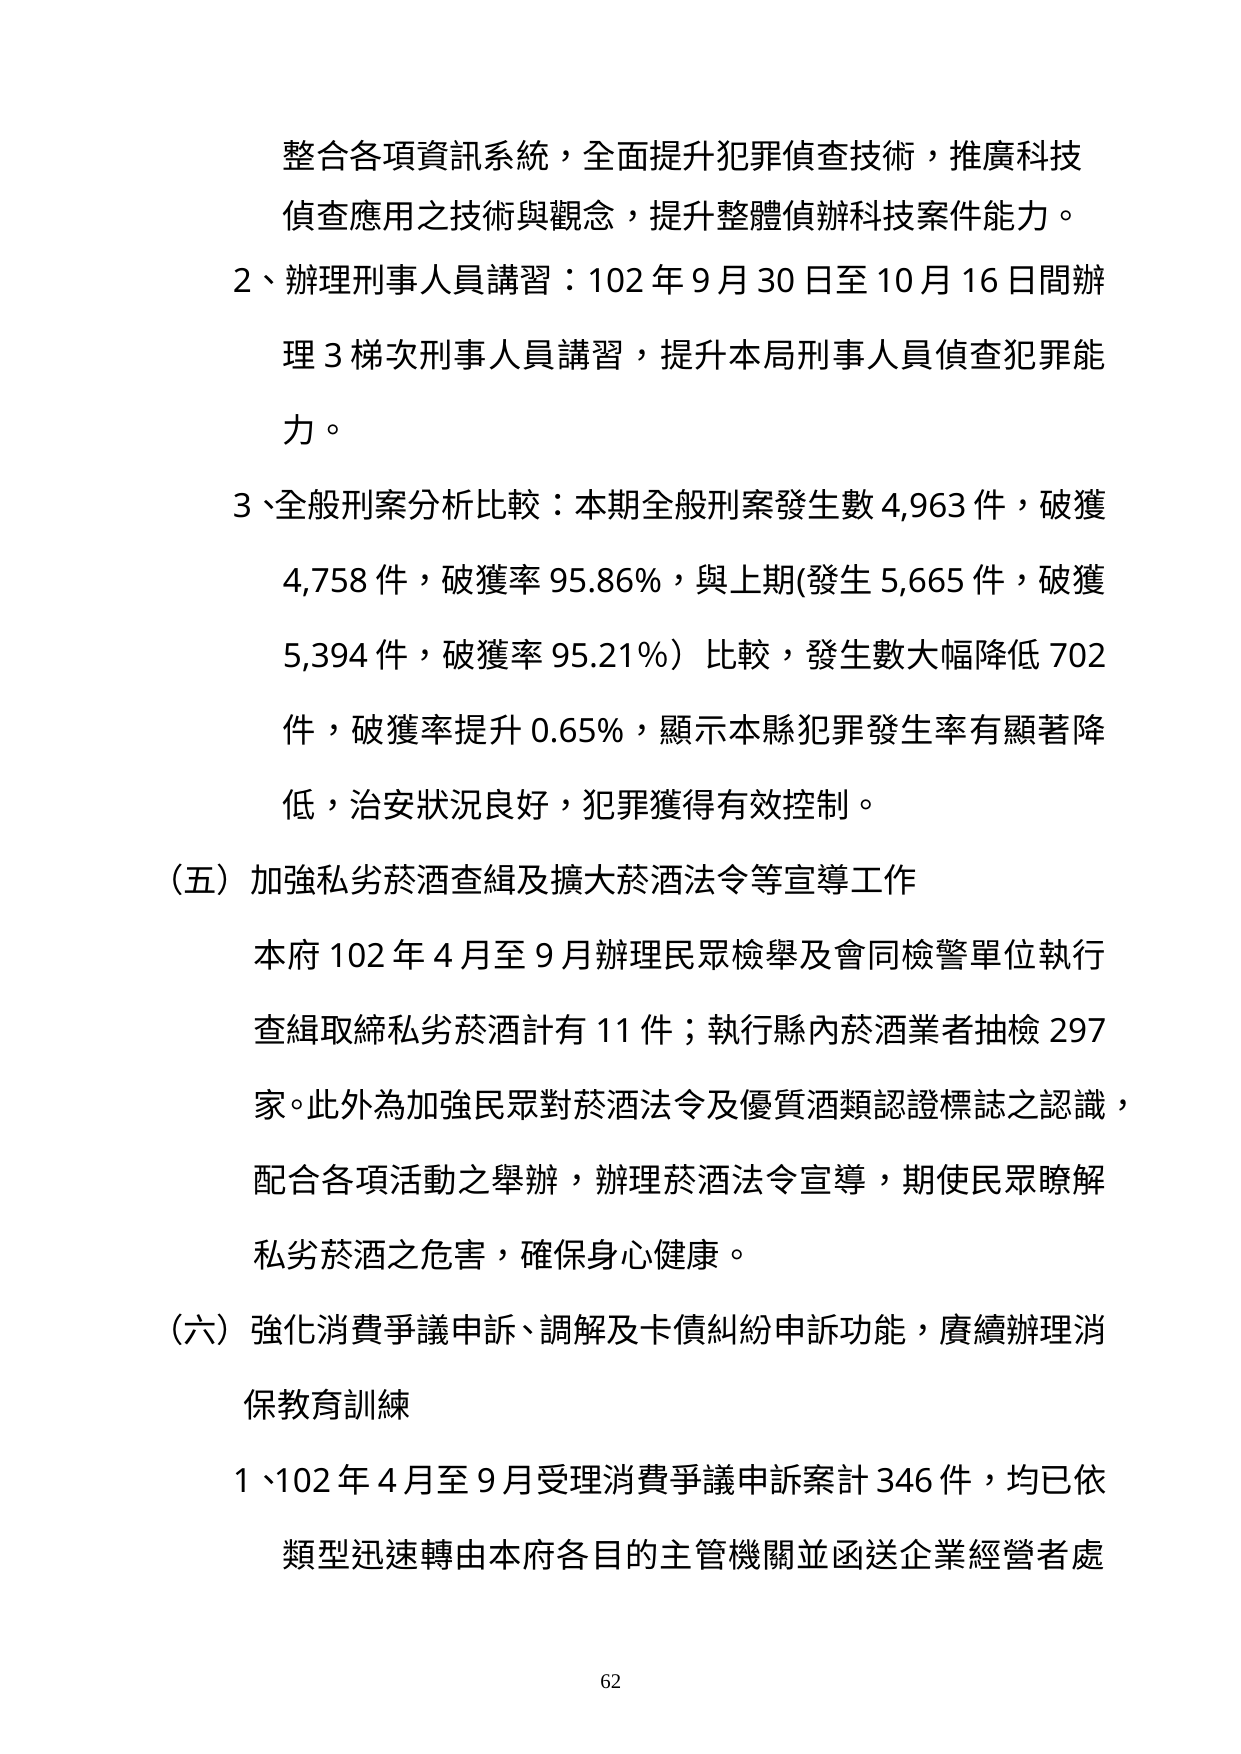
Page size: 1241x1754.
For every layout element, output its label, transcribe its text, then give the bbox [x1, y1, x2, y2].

text 3、全般刑案分析比較：本期全般刑案發生數4,963件，破獲4,758件，破獲率95.86%，與上期(發生5,665件，破獲5,394件，破獲率95.21％）比較，發生數大幅降低702件，破獲率提升0.65%，顯示本縣犯罪發生率有顯著降低，治安狀況良好，犯罪獲得有效控制。 [233, 466, 1106, 841]
text 本府102年4月至9月辦理民眾檢舉及會同檢警單位執行查緝取締私劣菸酒計有11件；執行縣內菸酒業者抽檢297家。此外為加強民眾對菸酒法令及優質酒類認證標誌之認識，配合各項活動之舉辦，辦理菸酒法令宣導，期使民眾瞭解私劣菸酒之危害，確保身心健康。 [253, 916, 1106, 1291]
text （六）強化消費爭議申訴、調解及卡債糾紛申訴功能，賡續辦理消保教育訓練 [150, 1291, 1106, 1441]
text 2、辦理刑事人員講習：102年9月30日至10月16日間辦理3梯次刑事人員講習，提升本局刑事人員偵查犯罪能力。 [233, 241, 1106, 466]
text （五）加強私劣菸酒查緝及擴大菸酒法令等宣導工作 [150, 841, 1106, 916]
text 1、102年4月至9月受理消費爭議申訴案計346件，均已依類型迅速轉由本府各目的主管機關並函送企業經營者處 [233, 1441, 1106, 1591]
text 整合各項資訊系統，全面提升犯罪偵查技術，推廣科技偵查應用之技術與觀念，提升整體偵辦科技案件能力。 [282, 120, 1106, 241]
